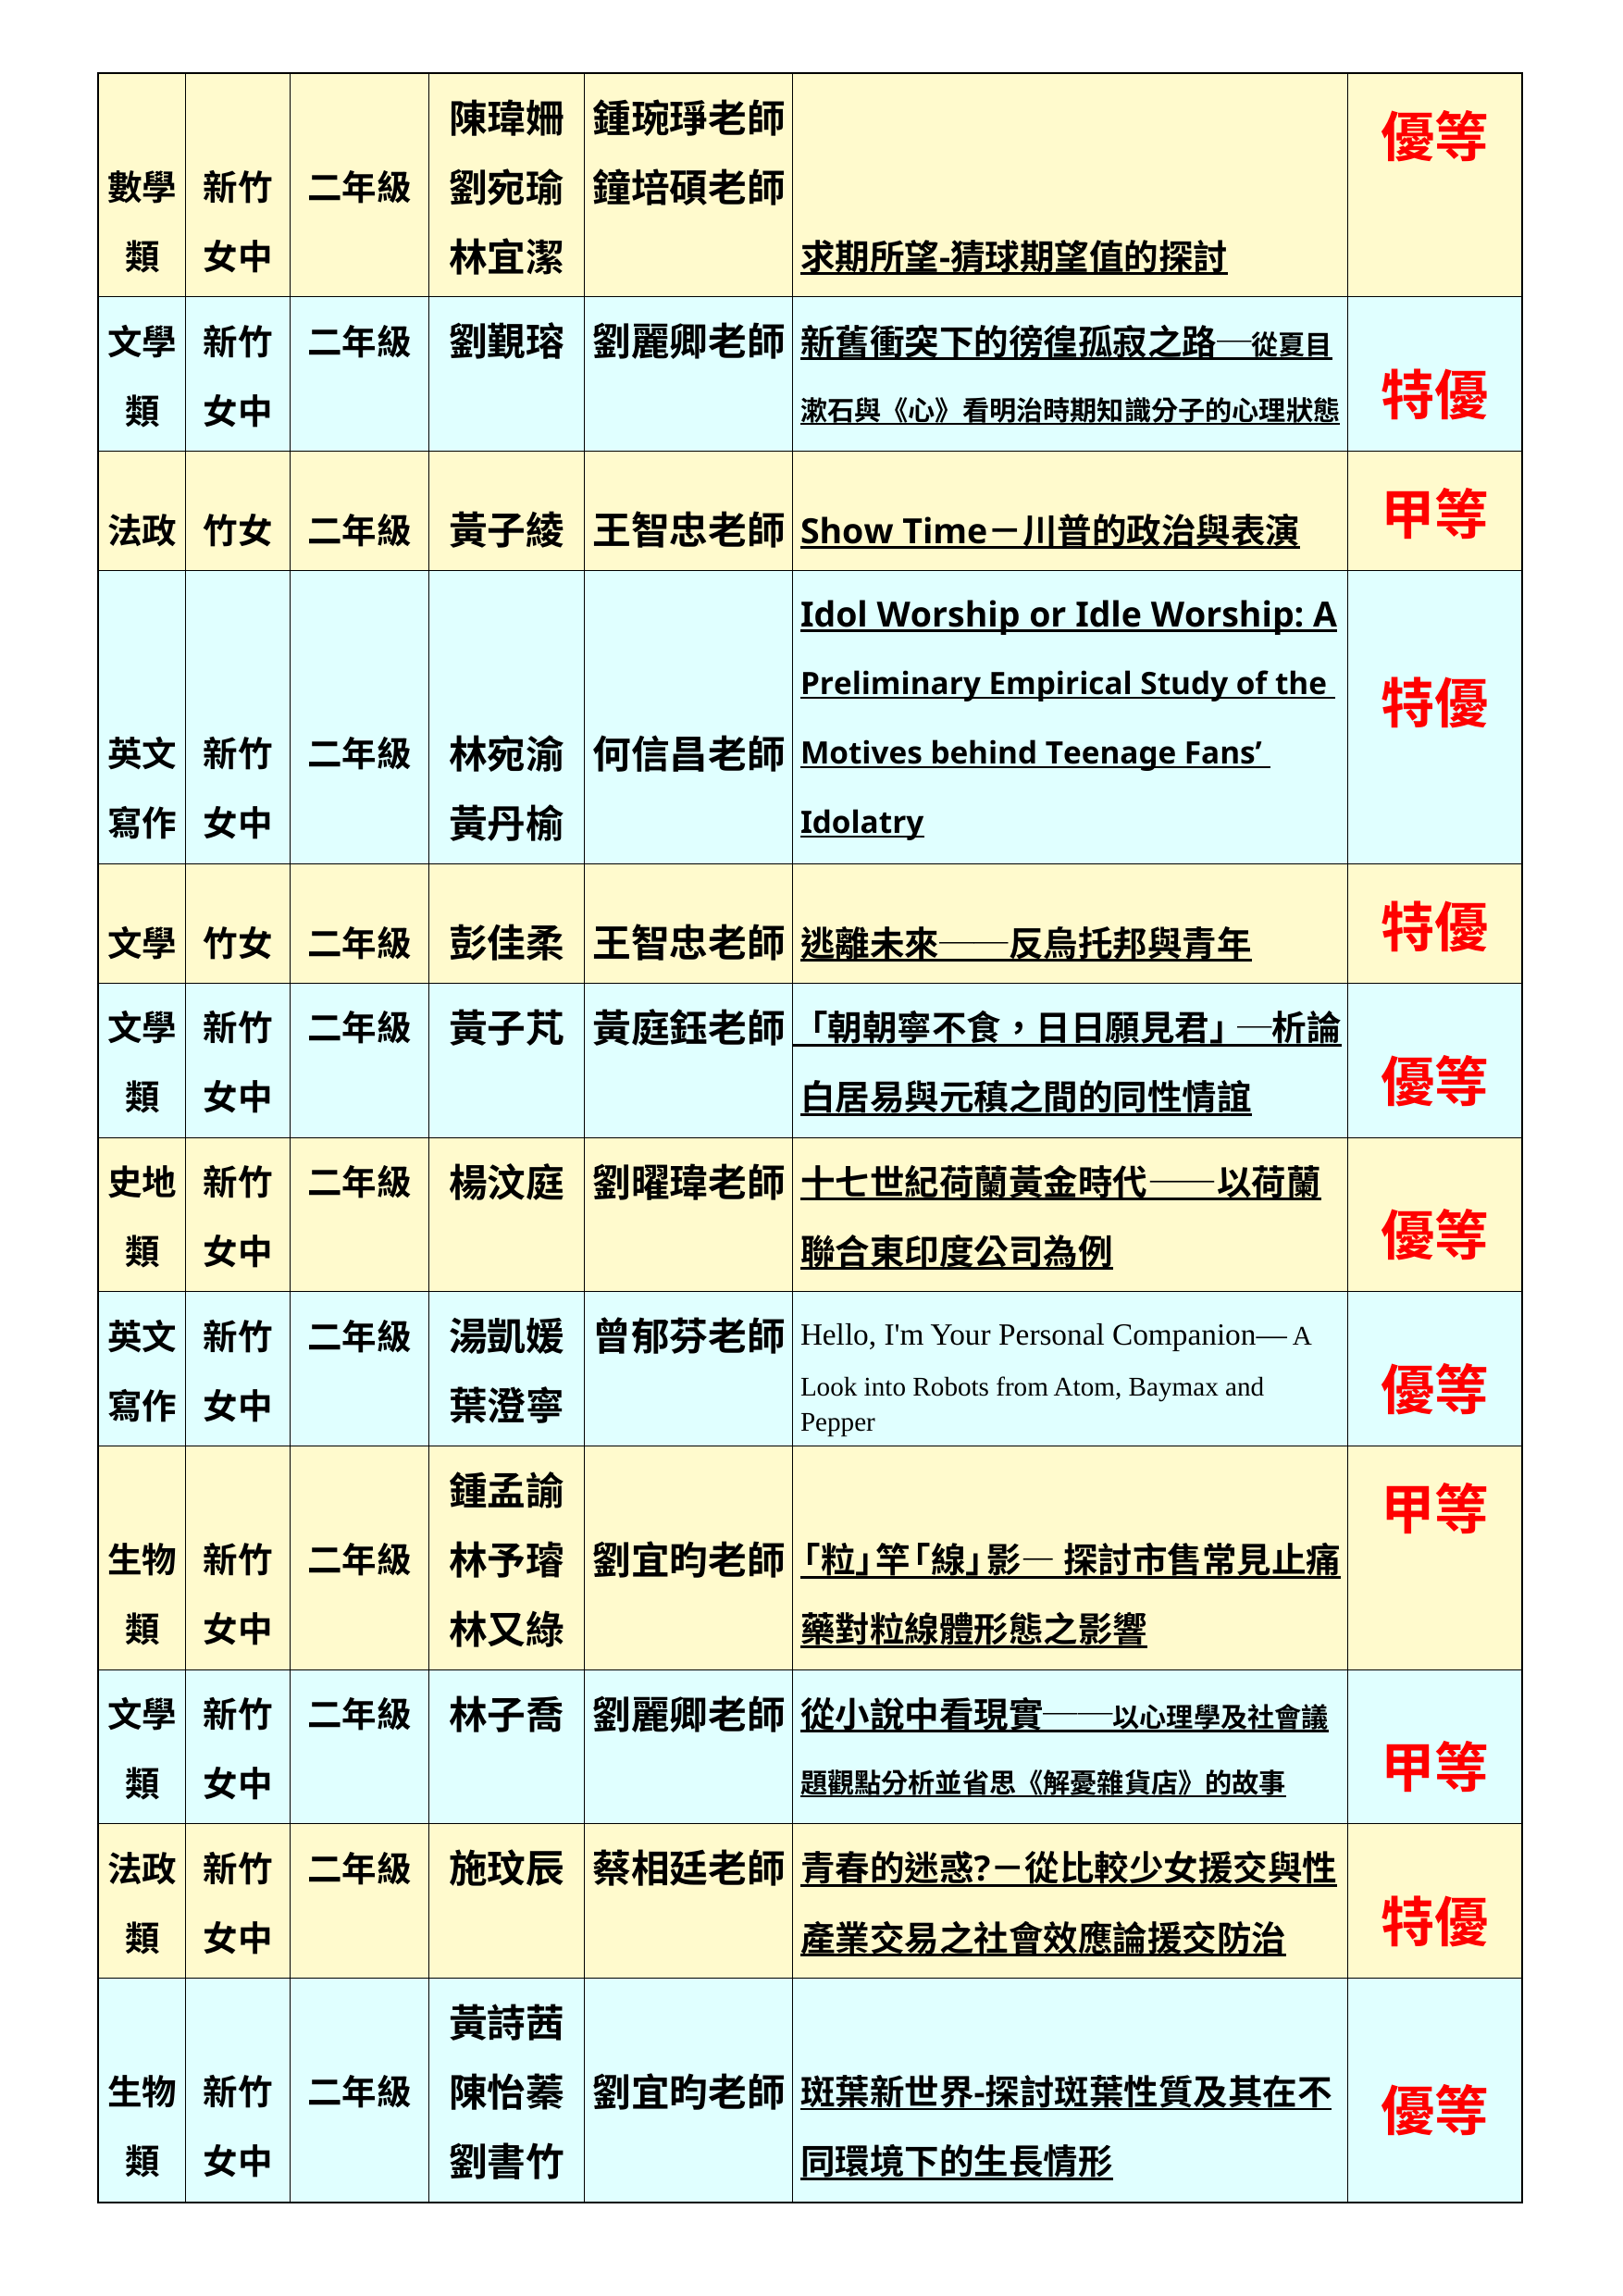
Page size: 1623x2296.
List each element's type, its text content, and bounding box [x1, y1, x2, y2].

table_cell 特優 [1348, 864, 1521, 983]
table_cell 甲等 [1348, 1446, 1521, 1669]
table_cell 新竹女中 [186, 1292, 290, 1446]
table_cell 新竹女中 [186, 1670, 290, 1823]
table_cell 劉麗卿老師 [585, 1670, 792, 1823]
table_cell 優等 [1348, 1979, 1521, 2202]
table_cell 「粒」竿「線」影― 探討市售常見止痛藥對粒線體形態之影響 [793, 1446, 1347, 1669]
table_cell 二年級 [291, 1670, 428, 1823]
table_cell 劉宜昀老師 [585, 1446, 792, 1669]
table_cell 陳瑋姍 劉宛瑜 林宜潔 [429, 74, 584, 296]
table_cell 新竹女中 [186, 984, 290, 1137]
table_cell 新竹女中 [186, 571, 290, 863]
table_cell 二年級 [291, 452, 428, 570]
table_cell 數學類 [99, 74, 185, 296]
table_cell 新竹女中 [186, 1138, 290, 1291]
table_cell 劉麗卿老師 [585, 297, 792, 451]
table_cell 求期所望-猜球期望值的探討 [793, 74, 1347, 296]
table_cell 文學類 [99, 984, 185, 1137]
table_cell 優等 [1348, 1138, 1521, 1291]
table_cell 優等 [1348, 984, 1521, 1137]
table_cell 二年級 [291, 571, 428, 863]
table_cell 二年級 [291, 1138, 428, 1291]
table_cell Show Time－川普的政治與表演 [793, 452, 1347, 570]
table_cell 曾郁芬老師 [585, 1292, 792, 1446]
table_cell 文學類 [99, 297, 185, 451]
table_cell Hello, I'm Your Personal Companion— A Look into Robots from Atom, Baymax and Pepper [793, 1292, 1347, 1446]
table_cell 特優 [1348, 297, 1521, 451]
table_cell 法政類 [99, 1824, 185, 1978]
table_cell 二年級 [291, 1979, 428, 2202]
table_cell 彭佳柔 [429, 864, 584, 983]
table_cell 林子喬 [429, 1670, 584, 1823]
table_cell 竹女 [186, 452, 290, 570]
table_cell 二年級 [291, 984, 428, 1137]
table_cell 劉宜昀老師 [585, 1979, 792, 2202]
table_cell 二年級 [291, 1292, 428, 1446]
table_cell 鍾孟諭 林予璿 林又綠 [429, 1446, 584, 1669]
table_cell 二年級 [291, 1824, 428, 1978]
table_cell 黃子芃 [429, 984, 584, 1137]
table_cell 新竹女中 [186, 1824, 290, 1978]
table_cell 新竹女中 [186, 1979, 290, 2202]
table_cell 十七世紀荷蘭黃金時代——以荷蘭聯合東印度公司為例 [793, 1138, 1347, 1291]
table_cell 二年級 [291, 1446, 428, 1669]
table_cell 優等 [1348, 1292, 1521, 1446]
table_cell Idol Worship or Idle Worship: A Preliminary Empirical Study of the Motives behind Teenage Fans’ Idolatry [793, 571, 1347, 863]
table_cell 鍾琬琤老師 鐘培碩老師 [585, 74, 792, 296]
table_cell 王智忠老師 [585, 452, 792, 570]
table_cell 「朝朝寧不食，日日願見君」─析論白居易與元稹之間的同性情誼 [793, 984, 1347, 1137]
table_cell 甲等 [1348, 452, 1521, 570]
table_cell 施玟辰 [429, 1824, 584, 1978]
table_cell 新竹女中 [186, 1446, 290, 1669]
table_cell 文學類 [99, 1670, 185, 1823]
table_cell 楊汶庭 [429, 1138, 584, 1291]
table_cell 王智忠老師 [585, 864, 792, 983]
table_cell 新竹女中 [186, 74, 290, 296]
table_cell 湯凱媛 葉澄寧 [429, 1292, 584, 1446]
table_cell 劉曜瑋老師 [585, 1138, 792, 1291]
table_cell 生物類 [99, 1446, 185, 1669]
table_cell 甲等 [1348, 1670, 1521, 1823]
table_cell 二年級 [291, 74, 428, 296]
table_cell 法政 [99, 452, 185, 570]
table_cell 斑葉新世界-探討斑葉性質及其在不同環境下的生長情形 [793, 1979, 1347, 2202]
table_cell 特優 [1348, 571, 1521, 863]
table_cell 黃詩茜 陳怡蓁 劉書竹 [429, 1979, 584, 2202]
table_cell 特優 [1348, 1824, 1521, 1978]
table_cell 英文寫作 [99, 571, 185, 863]
table_cell 蔡相廷老師 [585, 1824, 792, 1978]
table_cell 青春的迷惑?－從比較少女援交與性產業交易之社會效應論援交防治 [793, 1824, 1347, 1978]
table_cell 何信昌老師 [585, 571, 792, 863]
table_cell 黃子綾 [429, 452, 584, 570]
table_cell 優等 [1348, 74, 1521, 296]
table_cell 二年級 [291, 864, 428, 983]
table_cell 新竹女中 [186, 297, 290, 451]
table_cell 文學 [99, 864, 185, 983]
table_cell 竹女 [186, 864, 290, 983]
table_cell 英文寫作 [99, 1292, 185, 1446]
table_cell 史地類 [99, 1138, 185, 1291]
table_cell 新舊衝突下的徬徨孤寂之路─從夏目漱石與《心》看明治時期知識分子的心理狀態 [793, 297, 1347, 451]
table_cell 逃離未來──反烏托邦與青年 [793, 864, 1347, 983]
table_cell 從小說中看現實──以心理學及社會議題觀點分析並省思《解憂雜貨店》的故事 [793, 1670, 1347, 1823]
table_cell 黃庭鈺老師 [585, 984, 792, 1137]
table_cell 劉覲瑢 [429, 297, 584, 451]
table_cell 二年級 [291, 297, 428, 451]
table_cell 生物類 [99, 1979, 185, 2202]
table_cell 林宛渝 黃丹榆 [429, 571, 584, 863]
